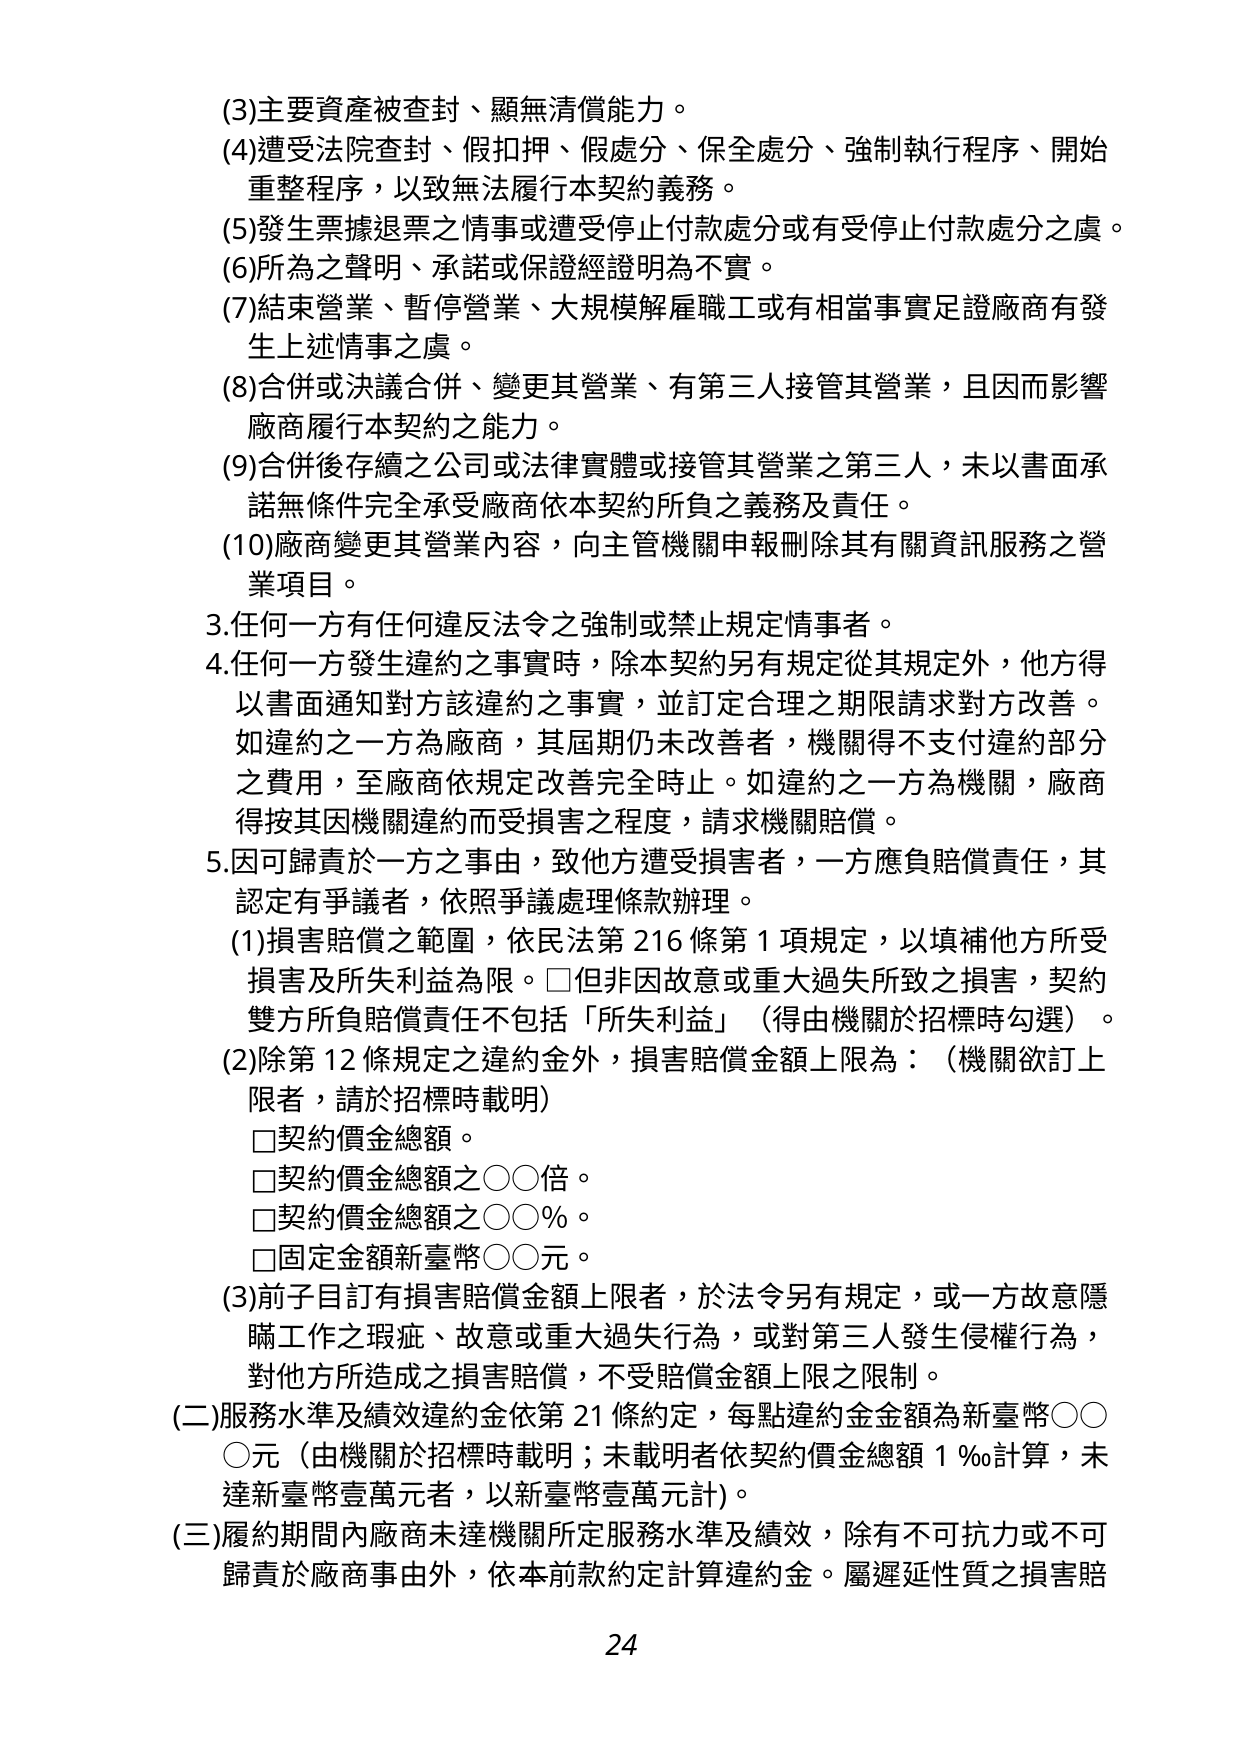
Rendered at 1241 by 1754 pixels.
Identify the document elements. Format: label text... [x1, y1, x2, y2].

text (二)服務水準及績效違約金依第21條約定，每點違約金金額為新臺幣○○○元（由機關於招標時載明；未載明者依契約價金總額1 ‰計算，未達新臺幣壹萬元者，以新臺幣壹萬元計)。 [172, 1395, 1109, 1514]
text (10)廠商變更其營業內容，向主管機關申報刪除其有關資訊服務之營業項目。 [222, 524, 1109, 603]
text (9)合併後存續之公司或法律實體或接管其營業之第三人，未以書面承諾無條件完全承受廠商依本契約所負之義務及責任。 [222, 445, 1109, 524]
text 4.任何一方發生違約之事實時，除本契約另有規定從其規定外，他方得以書面通知對方該違約之事實，並訂定合理之期限請求對方改善。如違約之一方為廠商，其屆期仍未改善者，機關得不支付違約部分之費用，至廠商依規定改善完全時止。如違約之一方為機關，廠商得按其因機關違約而受損害之程度，請求機關賠償。 [205, 643, 1109, 841]
text (5)發生票據退票之情事或遭受停止付款處分或有受停止付款處分之虞。 [222, 207, 1109, 247]
text (7)結束營業、暫停營業、大規模解雇職工或有相當事實足證廠商有發生上述情事之虞。 [222, 287, 1109, 366]
text (三)履約期間內廠商未達機關所定服務水準及績效，除有不可抗力或不可歸責於廠商事由外，依本前款約定計算違約金。屬遲延性質之損害賠 [172, 1514, 1109, 1593]
text (1)損害賠償之範圍，依民法第216條第1項規定，以填補他方所受損害及所失利益為限。□但非因故意或重大過失所致之損害，契約雙方所負賠償責任不包括「所失利益」（得由機關於招標時勾選）。 [222, 920, 1109, 1039]
text □契約價金總額。 [250, 1118, 1109, 1157]
text (2)除第12條規定之違約金外，損害賠償金額上限為：（機關欲訂上限者，請於招標時載明） [222, 1039, 1109, 1118]
text □契約價金總額之○○％。 [250, 1197, 1109, 1237]
text (3)前子目訂有損害賠償金額上限者，於法令另有規定，或一方故意隱瞞工作之瑕疵、故意或重大過失行為，或對第三人發生侵權行為，對他方所造成之損害賠償，不受賠償金額上限之限制。 [222, 1276, 1109, 1395]
text (6)所為之聲明、承諾或保證經證明為不實。 [222, 247, 1109, 287]
text □固定金額新臺幣○○元。 [250, 1237, 1109, 1276]
text (4)遭受法院查封、假扣押、假處分、保全處分、強制執行程序、開始重整程序，以致無法履行本契約義務。 [222, 128, 1109, 207]
text □契約價金總額之○○倍。 [250, 1157, 1109, 1197]
text 3.任何一方有任何違反法令之強制或禁止規定情事者。 [205, 603, 1109, 643]
text (8)合併或決議合併、變更其營業、有第三人接管其營業，且因而影響廠商履行本契約之能力。 [222, 366, 1109, 445]
text (3)主要資產被查封、顯無清償能力。 [222, 89, 1109, 128]
text 5.因可歸責於一方之事由，致他方遭受損害者，一方應負賠償責任，其認定有爭議者，依照爭議處理條款辦理。 [205, 841, 1109, 920]
